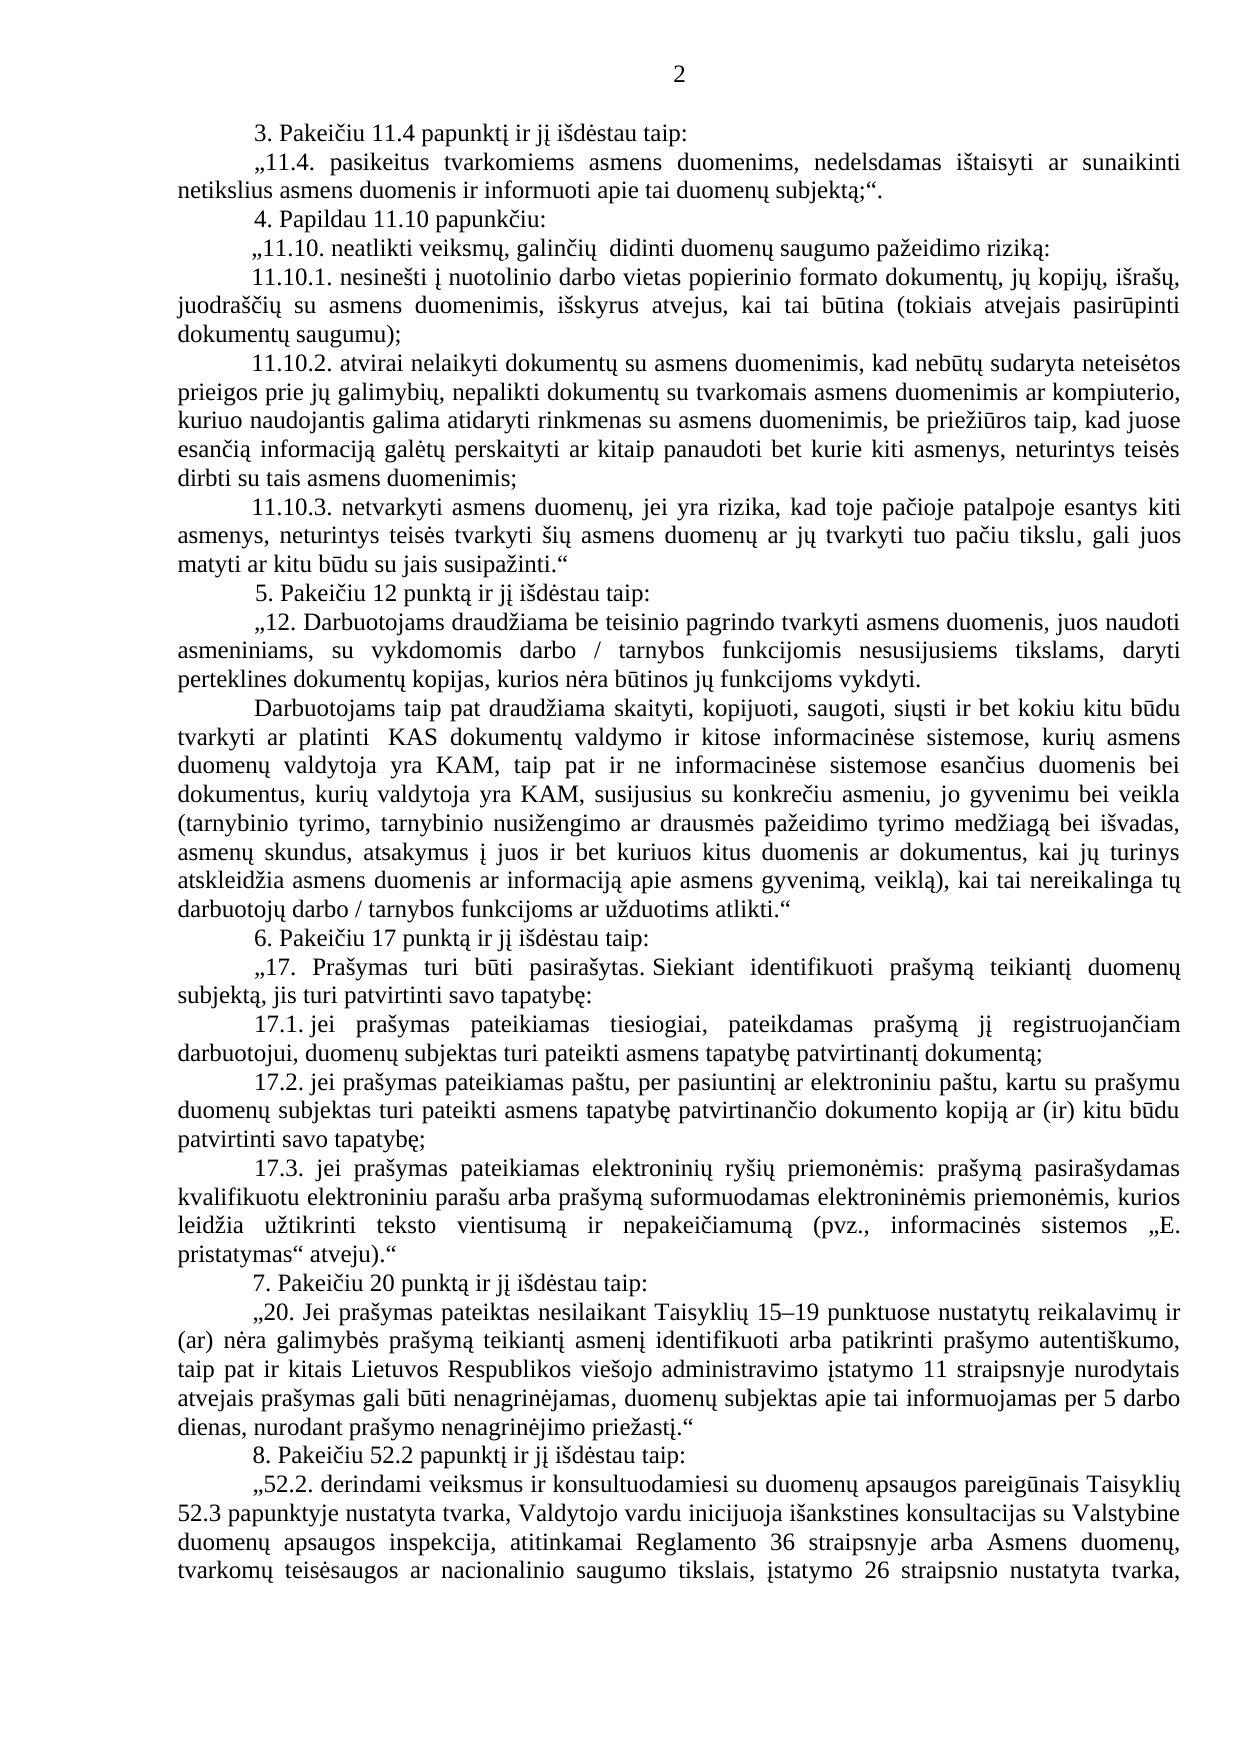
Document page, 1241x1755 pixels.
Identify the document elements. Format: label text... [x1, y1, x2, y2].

text „12. Darbuotojams draudžiama be teisinio pagrindo tvarkyti asmens duomenis, juos naudoti asmeniniams, su vykdomomis darbo / tarnybos funkcijomis nesusijusiems tikslams, daryti perteklines dokumentų kopijas, kurios nėra būtinos jų funkcijoms vykdyti. [177, 607, 1181, 693]
text 8. Pakeičiu 52.2 papunktį ir jį išdėstau taip: [177, 1441, 1181, 1469]
text Darbuotojams taip pat draudžiama skaityti, kopijuoti, saugoti, siųsti ir bet kokiu kitu būdu tvarkyti ar platinti KAS dokumentų valdymo ir kitose informacinėse sistemose, kurių asmens duomenų valdytoja yra KAM, taip pat ir ne informacinėse sistemose esančius duomenis bei dokumentus, kurių valdytoja yra KAM, susijusius su konkrečiu asmeniu, jo gyvenimu bei veikla (tarnybinio tyrimo, tarnybinio nusižengimo ar drausmės pažeidimo tyrimo medžiagą bei išvadas, asmenų skundus, atsakymus į juos ir bet kuriuos kitus duomenis ar dokumentus, kai jų turinys atskleidžia asmens duomenis ar informaciją apie asmens gyvenimą, veiklą), kai tai nereikalinga tų darbuotojų darbo / tarnybos funkcijoms ar užduotims atlikti.“ [177, 693, 1181, 923]
text „11.4. pasikeitus tvarkomiems asmens duomenims, nedelsdamas ištaisyti ar sunaikinti netikslius asmens duomenis ir informuoti apie tai duomenų subjektą;“. [177, 147, 1181, 204]
text „17. Prašymas turi būti pasirašytas. Siekiant identifikuoti prašymą teikiantį duomenų subjektą, jis turi patvirtinti savo tapatybę: [177, 952, 1181, 1009]
text „20. Jei prašymas pateiktas nesilaikant Taisyklių 15–19 punktuose nustatytų reikalavimų ir (ar) nėra galimybės prašymą teikiantį asmenį identifikuoti arba patikrinti prašymo autentiškumo, taip pat ir kitais Lietuvos Respublikos viešojo administravimo įstatymo 11 straipsnyje nurodytais atvejais prašymas gali būti nenagrinėjamas, duomenų subjektas apie tai informuojamas per 5 darbo dienas, nurodant prašymo nenagrinėjimo priežastį.“ [177, 1297, 1181, 1441]
text 5. Pakeičiu 12 punktą ir jį išdėstau taip: [177, 578, 1181, 607]
text 6. Pakeičiu 17 punktą ir jį išdėstau taip: [177, 923, 1181, 952]
text 17.1. jei prašymas pateikiamas tiesiogiai, pateikdamas prašymą jį registruojančiam darbuotojui, duomenų subjektas turi pateikti asmens tapatybę patvirtinantį dokumentą; [177, 1009, 1181, 1067]
text 7. Pakeičiu 20 punktą ir jį išdėstau taip: [177, 1268, 1181, 1297]
text 11.10.3. netvarkyti asmens duomenų, jei yra rizika, kad toje pačioje patalpoje esantys kiti asmenys, neturintys teisės tvarkyti šių asmens duomenų ar jų tvarkyti tuo pačiu tikslu, gali juos matyti ar kitu būdu su jais susipažinti.“ [177, 492, 1181, 578]
text 4. Papildau 11.10 papunkčiu: [177, 204, 1181, 233]
text 11.10.2. atvirai nelaikyti dokumentų su asmens duomenimis, kad nebūtų sudaryta neteisėtos prieigos prie jų galimybių, nepalikti dokumentų su tvarkomais asmens duomenimis ar kompiuterio, kuriuo naudojantis galima atidaryti rinkmenas su asmens duomenimis, be priežiūros taip, kad juose esančią informaciją galėtų perskaityti ar kitaip panaudoti bet kurie kiti asmenys, neturintys teisės dirbti su tais asmens duomenimis; [177, 348, 1181, 492]
text „52.2. derindami veiksmus ir konsultuodamiesi su duomenų apsaugos pareigūnais Taisyklių 52.3 papunktyje nustatyta tvarka, Valdytojo vardu inicijuoja išankstines konsultacijas su Valstybine duomenų apsaugos inspekcija, atitinkamai Reglamento 36 straipsnyje arba Asmens duomenų, tvarkomų teisėsaugos ar nacionalinio saugumo tikslais, įstatymo 26 straipsnio nustatyta tvarka, [177, 1469, 1181, 1584]
text 17.3. jei prašymas pateikiamas elektroninių ryšių priemonėmis: prašymą pasirašydamas kvalifikuotu elektroniniu parašu arba prašymą suformuodamas elektroninėmis priemonėmis, kurios leidžia užtikrinti teksto vientisumą ir nepakeičiamumą (pvz., informacinės sistemos „E. pristatymas“ atveju).“ [177, 1153, 1181, 1268]
text 3. Pakeičiu 11.4 papunktį ir jį išdėstau taip: [177, 118, 1181, 147]
text 11.10.1. nesinešti į nuotolinio darbo vietas popierinio formato dokumentų, jų kopijų, išrašų, juodraščių su asmens duomenimis, išskyrus atvejus, kai tai būtina (tokiais atvejais pasirūpinti dokumentų saugumu); [177, 262, 1181, 348]
text 17.2. jei prašymas pateikiamas paštu, per pasiuntinį ar elektroniniu paštu, kartu su prašymu duomenų subjektas turi pateikti asmens tapatybę patvirtinančio dokumento kopiją ar (ir) kitu būdu patvirtinti savo tapatybę; [177, 1067, 1181, 1153]
text „11.10. neatlikti veiksmų, galinčių didinti duomenų saugumo pažeidimo riziką: [177, 233, 1181, 262]
